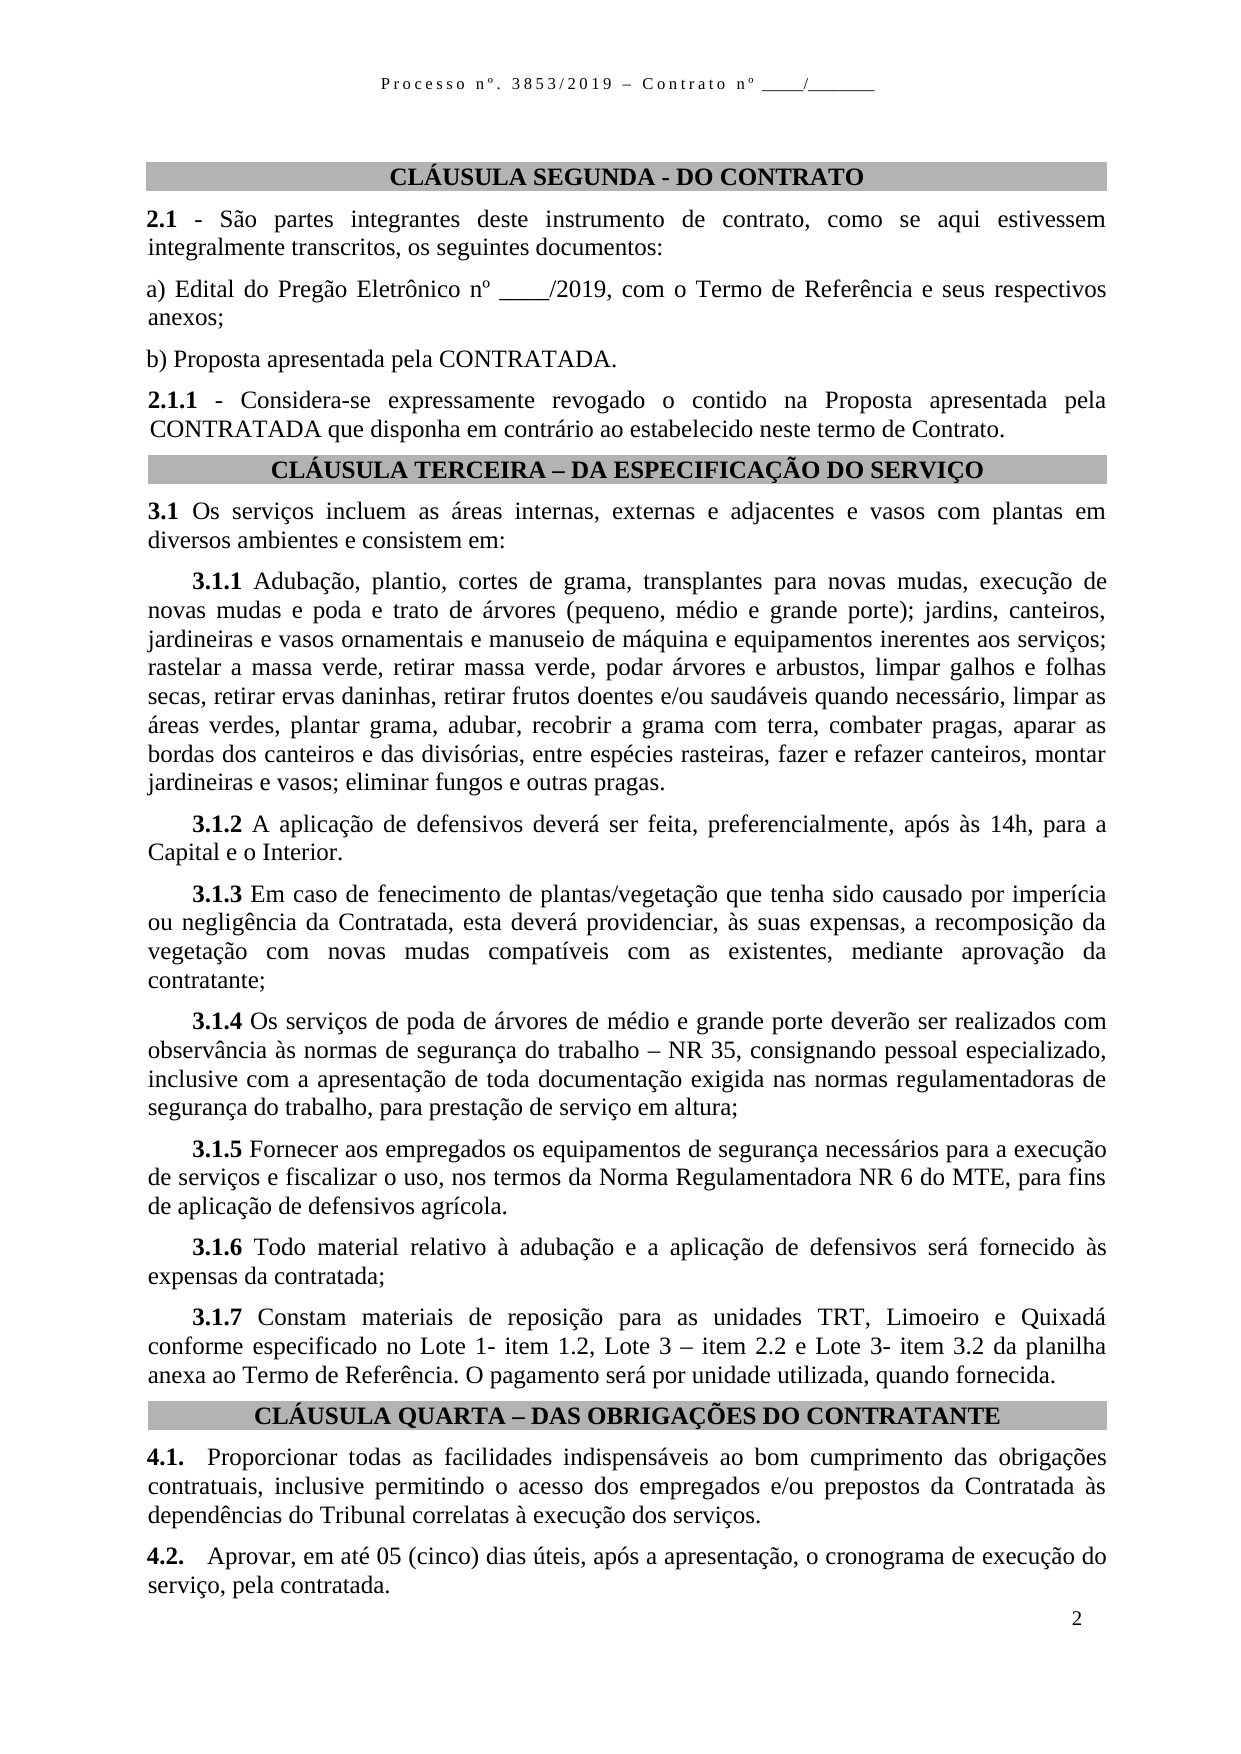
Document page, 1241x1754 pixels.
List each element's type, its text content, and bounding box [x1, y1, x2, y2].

text 3.1.2 A aplicação de defensivos deverá ser feita, preferencialmente, após às 14h, para a Capital e o Interior. [148, 809, 1107, 866]
list Aprovar, em até 05 (cinco) dias úteis, após a apresentação, o cronograma de execução do serviço, pela contratada. [147, 1541, 1107, 1599]
text 3.1.3 Em caso de fenecimento de plantas/vegetação que tenha sido causado por imperícia ou negligência da Contratada, esta deverá providenciar, às suas expensas, a recomposição da vegetação com novas mudas compatíveis com as existentes, mediante aprovação da contratante; [148, 879, 1107, 994]
text 3.1.4 Os serviços de poda de árvores de médio e grande porte deverão ser realizados com observância às normas de segurança do trabalho – NR 35, consignando pessoal especializado, inclusive com a apresentação de toda documentação exigida nas normas regulamentadoras de segurança do trabalho, para prestação de serviço em altura; [148, 1006, 1107, 1121]
text 2.1 - São partes integrantes deste instrumento de contrato, como se aqui estivessem integralmente transcritos, os seguintes documentos: [146, 204, 1107, 261]
subtitle CLÁUSULA QUARTA – DAS OBRIGAÇÕES DO CONTRATANTE [148, 1401, 1107, 1430]
subtitle CLÁUSULA SEGUNDA - DO CONTRATO [146, 162, 1107, 191]
text a) Edital do Pregão Eletrônico nº ____/2019, com o Termo de Referência e seus respectivos anexos; [146, 274, 1107, 331]
text 2.1.1 - Considera-se expressamente revogado o contido na Proposta apresentada pela CONTRATADA que disponha em contrário ao estabelecido neste termo de Contrato. [148, 385, 1107, 442]
text 3.1.5 Fornecer aos empregados os equipamentos de segurança necessários para a execução de serviços e fiscalizar o uso, nos termos da Norma Regulamentadora NR 6 do MTE, para fins de aplicação de defensivos agrícola. [148, 1134, 1107, 1220]
text 3.1.6 Todo material relativo à adubação e a aplicação de defensivos será fornecido às expensas da contratada; [148, 1232, 1107, 1290]
text 3.1.1 Adubação, plantio, cortes de grama, transplantes para novas mudas, execução de novas mudas e poda e trato de árvores (pequeno, médio e grande porte); jardins, canteiros, jardineiras e vasos ornamentais e manuseio de máquina e equipamentos inerentes aos serviços; rastelar a massa verde, retirar massa verde, podar árvores e arbustos, limpar galhos e folhas secas, retirar ervas daninhas, retirar frutos doentes e/ou saudáveis quando necessário, limpar as áreas verdes, plantar grama, adubar, recobrir a grama com terra, combater pragas, aparar as bordas dos canteiros e das divisórias, entre espécies rasteiras, fazer e refazer canteiros, montar jardineiras e vasos; eliminar fungos e outras pragas. [148, 566, 1107, 796]
text b) Proposta apresentada pela CONTRATADA. [146, 344, 1107, 372]
list Proporcionar todas as facilidades indispensáveis ao bom cumprimento das obrigações contratuais, inclusive permitindo o acesso dos empregados e/ou prepostos da Contratada às dependências do Tribunal correlatas à execução dos serviços. [147, 1442, 1107, 1529]
subtitle CLÁUSULA TERCEIRA – DA ESPECIFICAÇÃO DO SERVIÇO [148, 455, 1107, 484]
list Os serviços incluem as áreas internas, externas e adjacentes e vasos com plantas em diversos ambientes e consistem em: [148, 496, 1107, 554]
text 3.1.7 Constam materiais de reposição para as unidades TRT, Limoeiro e Quixadá conforme especificado no Lote 1- item 1.2, Lote 3 – item 2.2 e Lote 3- item 3.2 da planilha anexa ao Termo de Referência. O pagamento será por unidade utilizada, quando fornecida. [148, 1302, 1107, 1389]
